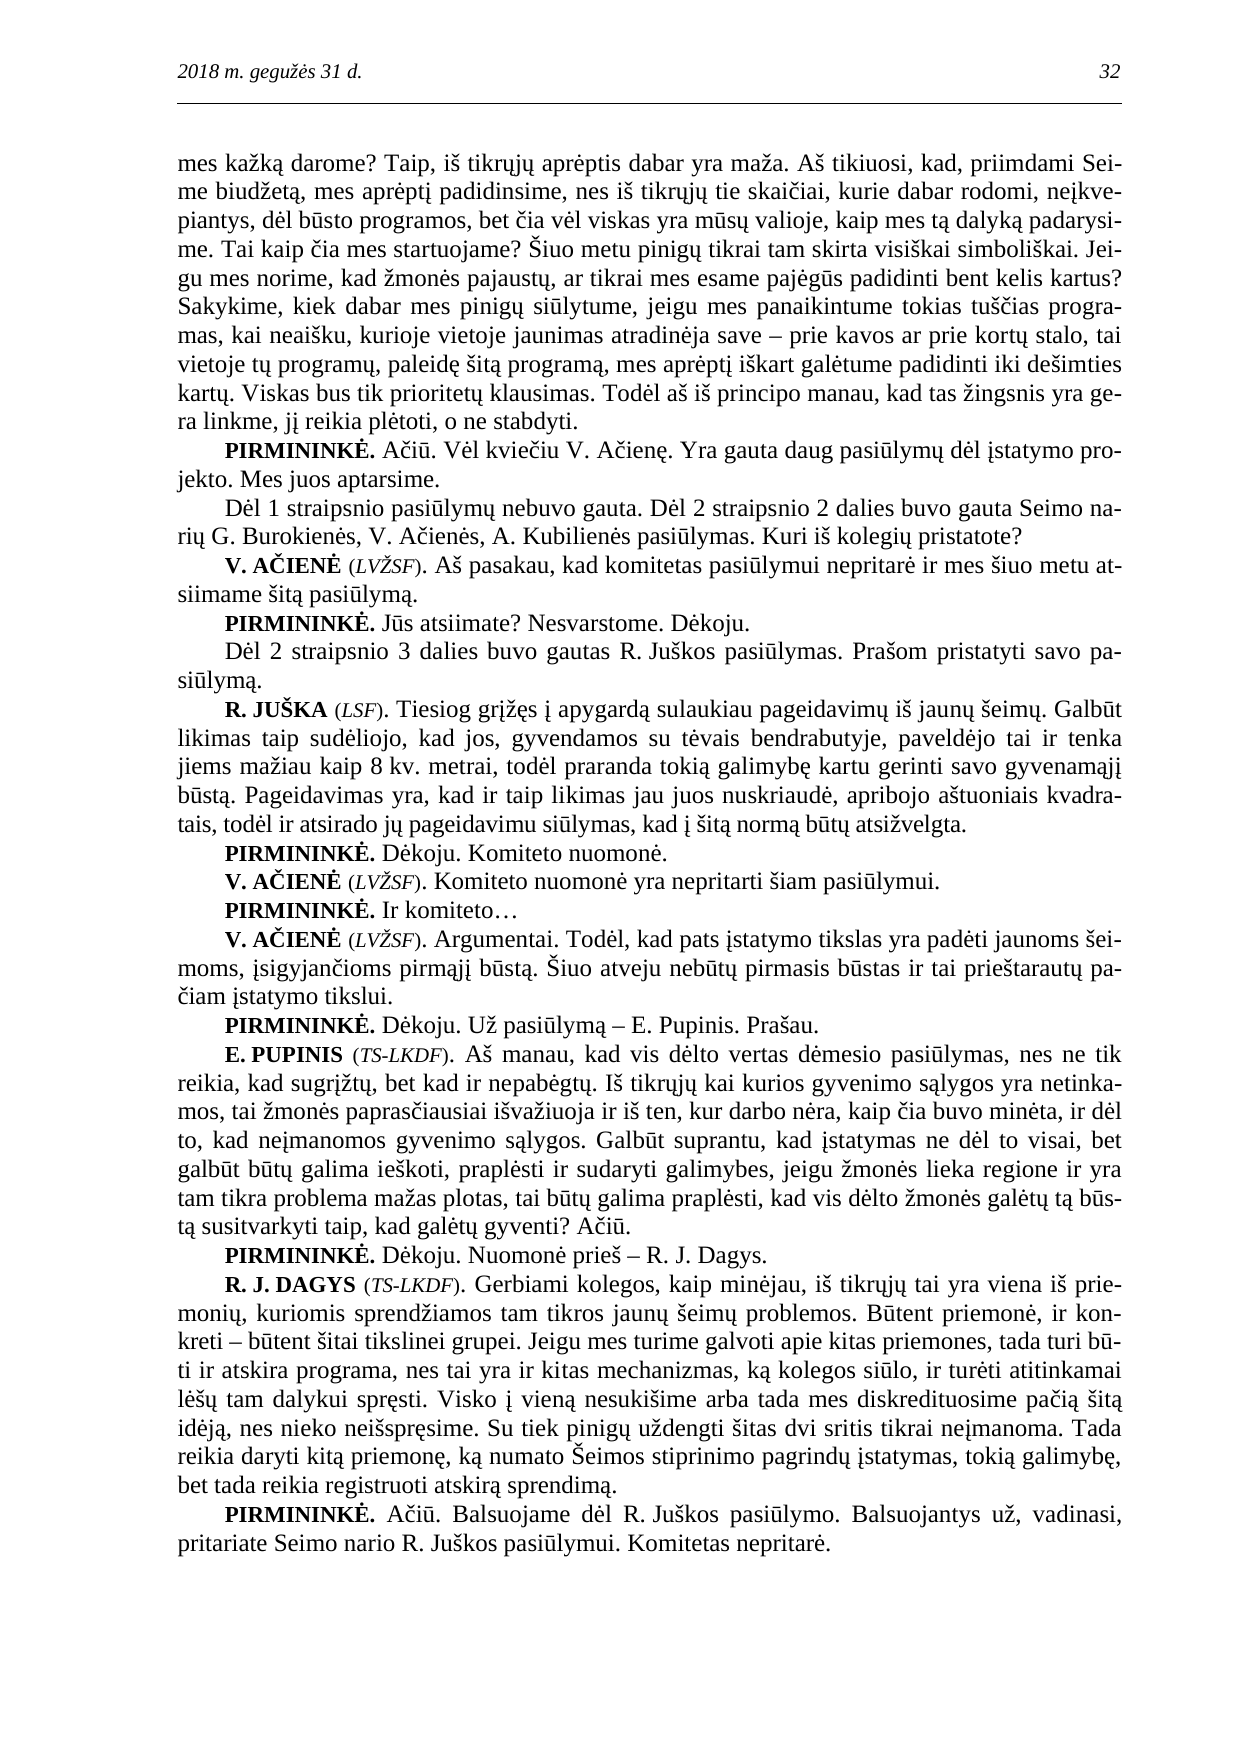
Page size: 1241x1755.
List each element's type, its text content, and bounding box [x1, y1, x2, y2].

text mes kaž­ką da­ro­me? Taip, iš tik­rų­jų ap­rėp­tis da­bar yra ma­ža. Aš ti­kiuo­si, kad, pri­im­da­mi Sei­me biu­dže­tą, mes ap­rėp­tį pa­di­din­si­me, nes iš tik­rų­jų tie skai­čiai, ku­rie da­bar ro­do­mi, ne­įkve­pian­tys, dėl būs­to pro­gra­mos, bet čia vėl vis­kas yra mū­sų va­lio­je, kaip mes tą da­ly­ką pa­da­ry­si­me. Tai kaip čia mes star­tuo­ja­me? Šiuo me­tu pi­ni­gų tik­rai tam skir­ta vi­siš­kai sim­bo­liš­kai. Jei­gu mes no­ri­me, kad žmo­nės pa­jaus­tų, ar tik­rai mes esa­me pa­jė­gūs pa­di­din­ti bent ke­lis kar­tus? Sa­ky­ki­me, kiek da­bar mes pi­ni­gų siū­ly­tu­me, jei­gu mes pa­nai­kin­tu­me to­kias tuš­čias pro­gra­mas, kai ne­aiš­ku, ku­rio­je vie­to­je jau­ni­mas at­ra­di­nė­ja sa­ve – prie ka­vos ar prie kor­tų sta­lo, tai vie­to­je tų pro­gra­mų, pa­lei­dę ši­tą pro­gra­mą, mes ap­rėp­tį iš­kart ga­lė­tu­me pa­di­din­ti iki de­šim­ties kar­tų. Vis­kas bus tik pri­ori­te­tų klau­si­mas. To­dėl aš iš prin­ci­po ma­nau, kad tas žings­nis yra ge­ra lin­kme, jį rei­kia plė­to­ti, o ne stab­dy­ti. [177, 148, 1122, 435]
text Dėl 2 straips­nio 3 da­lies bu­vo gau­tas R. Juš­kos pa­siū­ly­mas. Pra­šom pri­sta­ty­ti sa­vo pa­siūly­mą. [177, 636, 1122, 694]
text PIRMININKĖ. Ačiū. Vėl kvie­čiu V. Ačie­nę. Yra gau­ta daug pa­siū­ly­mų dėl įsta­ty­mo pro­jek­to. Mes juos ap­tar­si­me. [177, 435, 1122, 493]
text E. PUPINIS (TS-LKDF). Aš ma­nau, kad vis dėl­to ver­tas dė­me­sio pa­siū­ly­mas, nes ne tik rei­kia, kad su­grįž­tų, bet kad ir ne­pa­bėg­tų. Iš tik­rų­jų kai ku­rios gy­ve­ni­mo są­ly­gos yra ne­tin­ka­mos, tai žmo­nės pa­pras­čiau­siai iš­va­žiuo­ja ir iš ten, kur dar­bo nė­ra, kaip čia bu­vo mi­nė­ta, ir dėl to, kad ne­įma­no­mos gy­ve­ni­mo są­ly­gos. Gal­būt su­pran­tu, kad įsta­ty­mas ne dėl to vi­sai, bet gal­būt bū­tų ga­li­ma ieš­ko­ti, pra­plės­ti ir su­da­ry­ti ga­li­my­bes, jei­gu žmo­nės lie­ka re­gio­ne ir yra tam tik­ra pro­ble­ma ma­žas plo­tas, tai bū­tų ga­li­ma pra­plės­ti, kad vis dėl­to žmo­nės ga­lė­tų tą būs­tą su­si­tvar­ky­ti taip, kad ga­lė­tų gy­ven­ti? Ačiū. [177, 1039, 1122, 1240]
text Dėl 1 straips­nio pa­siū­ly­mų ne­bu­vo gau­ta. Dėl 2 straips­nio 2 da­lies bu­vo gau­ta Sei­mo na­rių G. Bu­ro­kie­nės, V. Ačie­nės, A. Ku­bi­lie­nės pa­siū­ly­mas. Ku­ri iš ko­le­gių pri­sta­to­te? [177, 493, 1122, 550]
text PIRMININKĖ. Jūs at­si­i­ma­te? Ne­svars­to­me. Dė­ko­ju. [177, 608, 1122, 636]
text R. JUŠKA (LSF). Tie­siog grį­žęs į apy­gar­dą su­lau­kiau pa­gei­da­vi­mų iš jau­nų šei­mų. Gal­būt li­ki­mas taip su­dė­lio­jo, kad jos, gy­ven­da­mos su tė­vais ben­dra­bu­ty­je, pa­vel­dė­jo tai ir ten­ka jiems ma­žiau kaip 8 kv. met­rai, to­dėl pra­ran­da to­kią ga­li­my­bę kar­tu ge­rin­ti sa­vo gy­ve­na­mąjį būs­tą. Pa­gei­da­vi­mas yra, kad ir taip li­ki­mas jau juos nu­skriau­dė, ap­ri­bo­jo aš­tuo­niais kvad­ra­tais, to­dėl ir at­si­ra­do jų pa­gei­da­vi­mu siū­ly­mas, kad į ši­tą nor­mą bū­tų at­si­žvelg­ta. [177, 694, 1122, 838]
text V. AČIENĖ (LVŽSF). Ar­gu­men­tai. To­dėl, kad pats įsta­ty­mo tiks­las yra pa­dė­ti jau­noms šei­moms, įsi­gy­jan­čioms pir­mą­jį būs­tą. Šiuo at­ve­ju ne­bū­tų pir­ma­sis būs­tas ir tai prieš­ta­rau­tų pa­čiam įsta­ty­mo tiks­lui. [177, 924, 1122, 1010]
text PIRMININKĖ. Ir ko­mi­te­to… [177, 895, 1122, 924]
text R. J. DAGYS (TS-LKDF). Ger­bia­mi ko­le­gos, kaip mi­nė­jau, iš tik­rų­jų tai yra vie­na iš prie­mo­nių, ku­rio­mis spren­džia­mos tam tik­ros jau­nų šei­mų pro­ble­mos. Bū­tent prie­mo­nė, ir kon­kre­ti – bū­tent ši­tai tiks­li­nei gru­pei. Jei­gu mes tu­ri­me gal­vo­ti apie ki­tas prie­mo­nes, ta­da tu­ri bū­ti ir at­ski­ra pro­gra­ma, nes tai yra ir ki­tas me­cha­niz­mas, ką ko­le­gos siū­lo, ir tu­rė­ti ati­tin­ka­mai lė­šų tam da­ly­kui spręs­ti. Vis­ko į vie­ną ne­su­ki­ši­me ar­ba ta­da mes dis­kre­di­tuo­si­me pa­čią ši­tą idė­ją, nes nie­ko ne­iš­sprę­si­me. Su tiek pi­ni­gų už­deng­ti ši­tas dvi sri­tis tik­rai ne­įma­no­ma. Ta­da rei­kia da­ry­ti ki­tą prie­mo­nę, ką nu­ma­to Šei­mos stip­ri­ni­mo pa­grin­dų įsta­ty­mas, to­kią ga­li­my­bę, bet ta­da rei­kia re­gist­ruo­ti at­ski­rą spren­di­mą. [177, 1269, 1122, 1499]
text PIRMININKĖ. Dė­ko­ju. Ko­mi­te­to nuo­mo­nė. [177, 838, 1122, 866]
text PIRMININKĖ. Dė­ko­ju. Nuo­mo­nė prieš – R. J. Da­gys. [177, 1240, 1122, 1269]
text PIRMININKĖ. Dė­ko­ju. Už pa­siū­ly­mą – E. Pu­pi­nis. Pra­šau. [177, 1010, 1122, 1039]
text V. AČIENĖ (LVŽSF). Ko­mi­te­to nuo­mo­nė yra ne­pri­tar­ti šiam pa­siū­ly­mui. [177, 866, 1122, 895]
text V. AČIENĖ (LVŽSF). Aš pa­sa­kau, kad ko­mi­te­tas pa­siū­ly­mui ne­pri­ta­rė ir mes šiuo me­tu at­si­i­ma­me ši­tą pa­siū­ly­mą. [177, 550, 1122, 608]
text PIRMININKĖ. Ačiū. Bal­suo­ja­me dėl R. Juš­kos pa­siū­ly­mo. Bal­suo­jan­tys už, va­di­na­si, pri­ta­ria­te Sei­mo na­rio R. Juš­kos pa­siū­ly­mui. Ko­mi­te­tas ne­pri­ta­rė. [177, 1499, 1122, 1556]
